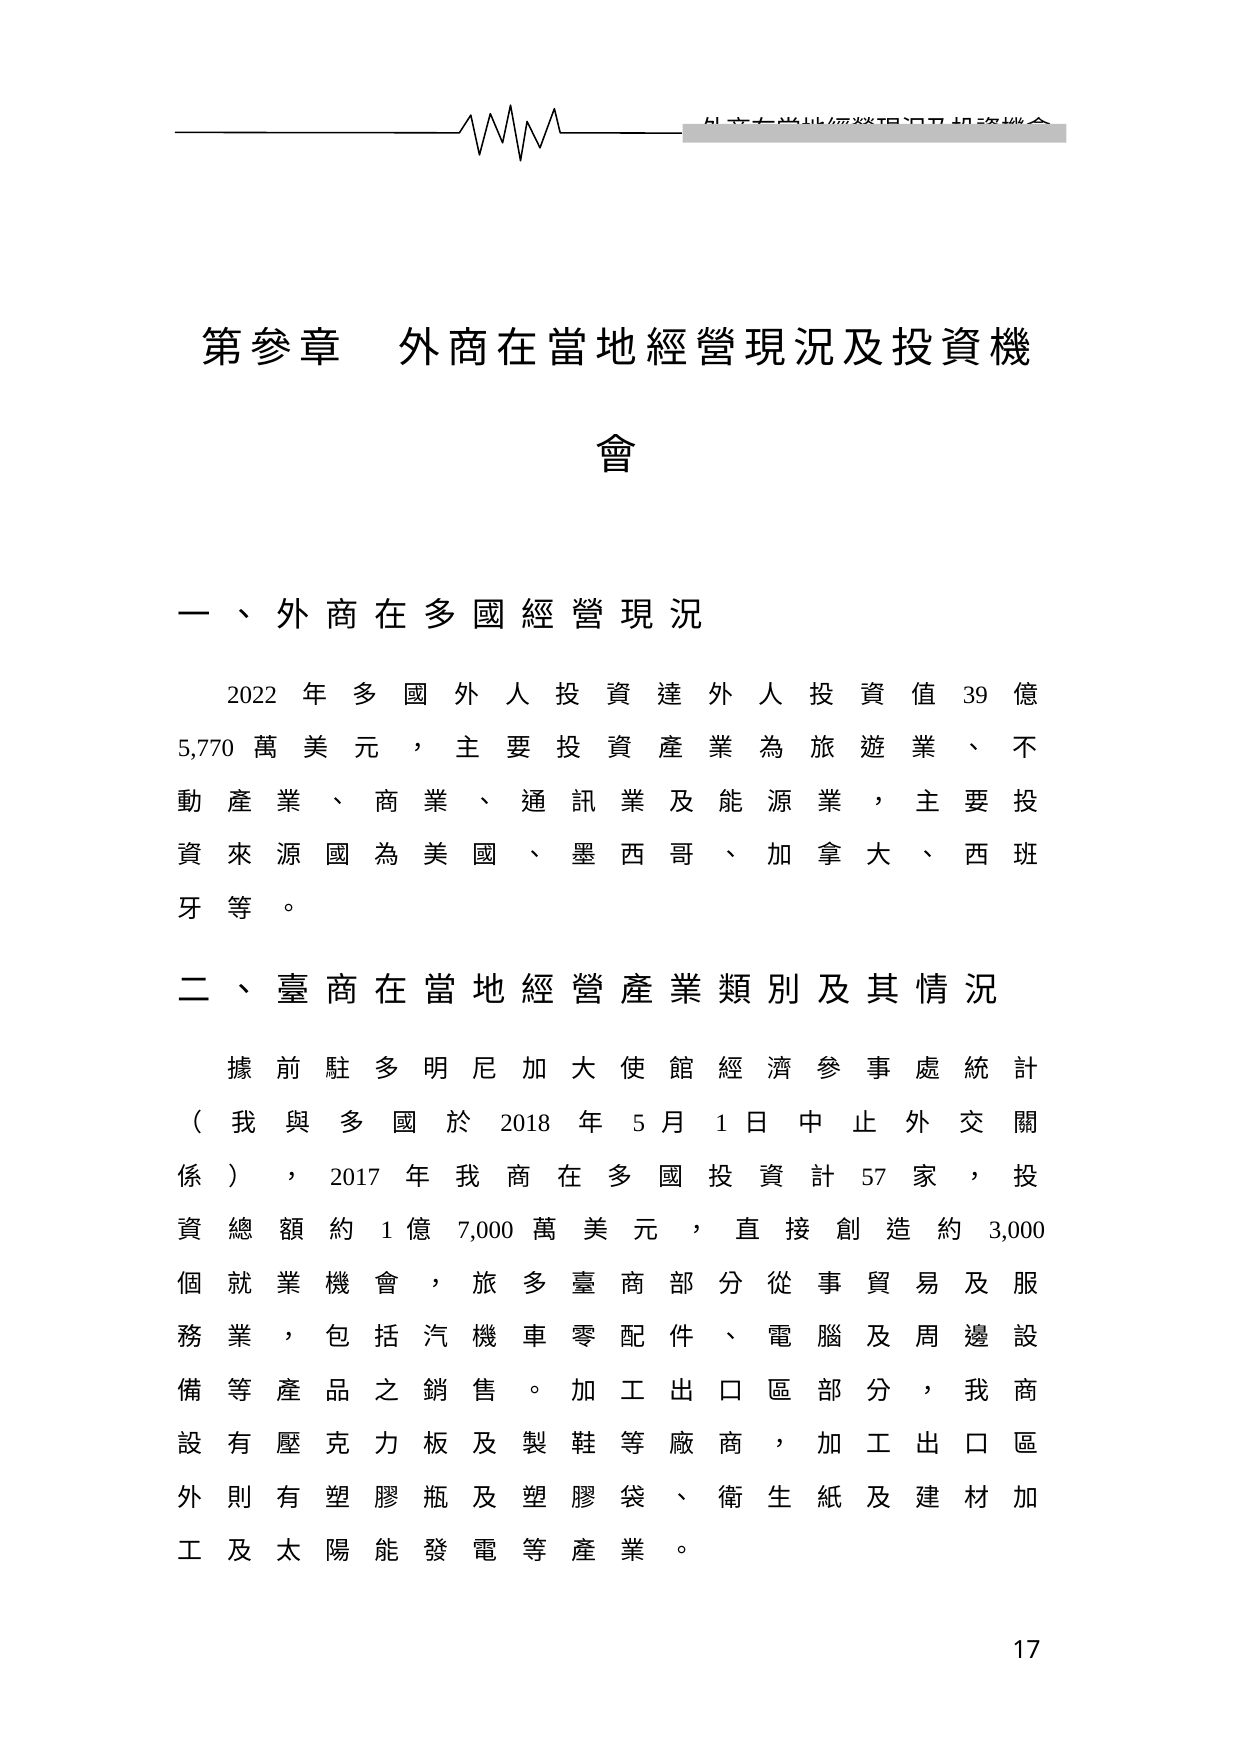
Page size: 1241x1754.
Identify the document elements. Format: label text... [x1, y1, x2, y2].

text 一、外商在多國經營現況 [178, 585, 1063, 639]
text 據前駐多明尼加大使館經濟參事處統計（我與多國於2018年5月1日中止外交關係），2017年我商在多國投資計57家，投資總額約1億7,000萬美元，直接創造約3,000個就業機會，旅多臺商部分從事貿易及服務業，包括汽機車零配件、電腦及周邊設備等產品之銷售。加工出口區部分，我商設有壓克力板及製鞋等廠商，加工出口區外則有塑膠瓶及塑膠袋、衛生紙及建材加工及太陽能發電等產業。 [178, 1040, 1063, 1576]
text 第參章 外商在當地經營現況及投資機會 [178, 291, 1063, 505]
text 2022年多國外人投資達外人投資值39億5,770萬美元，主要投資產業為旅遊業、不動產業、商業、通訊業及能源業，主要投資來源國為美國、墨西哥、加拿大、西班牙等。 [178, 666, 1063, 933]
text 二、臺商在當地經營產業類別及其情況 [178, 960, 1063, 1013]
